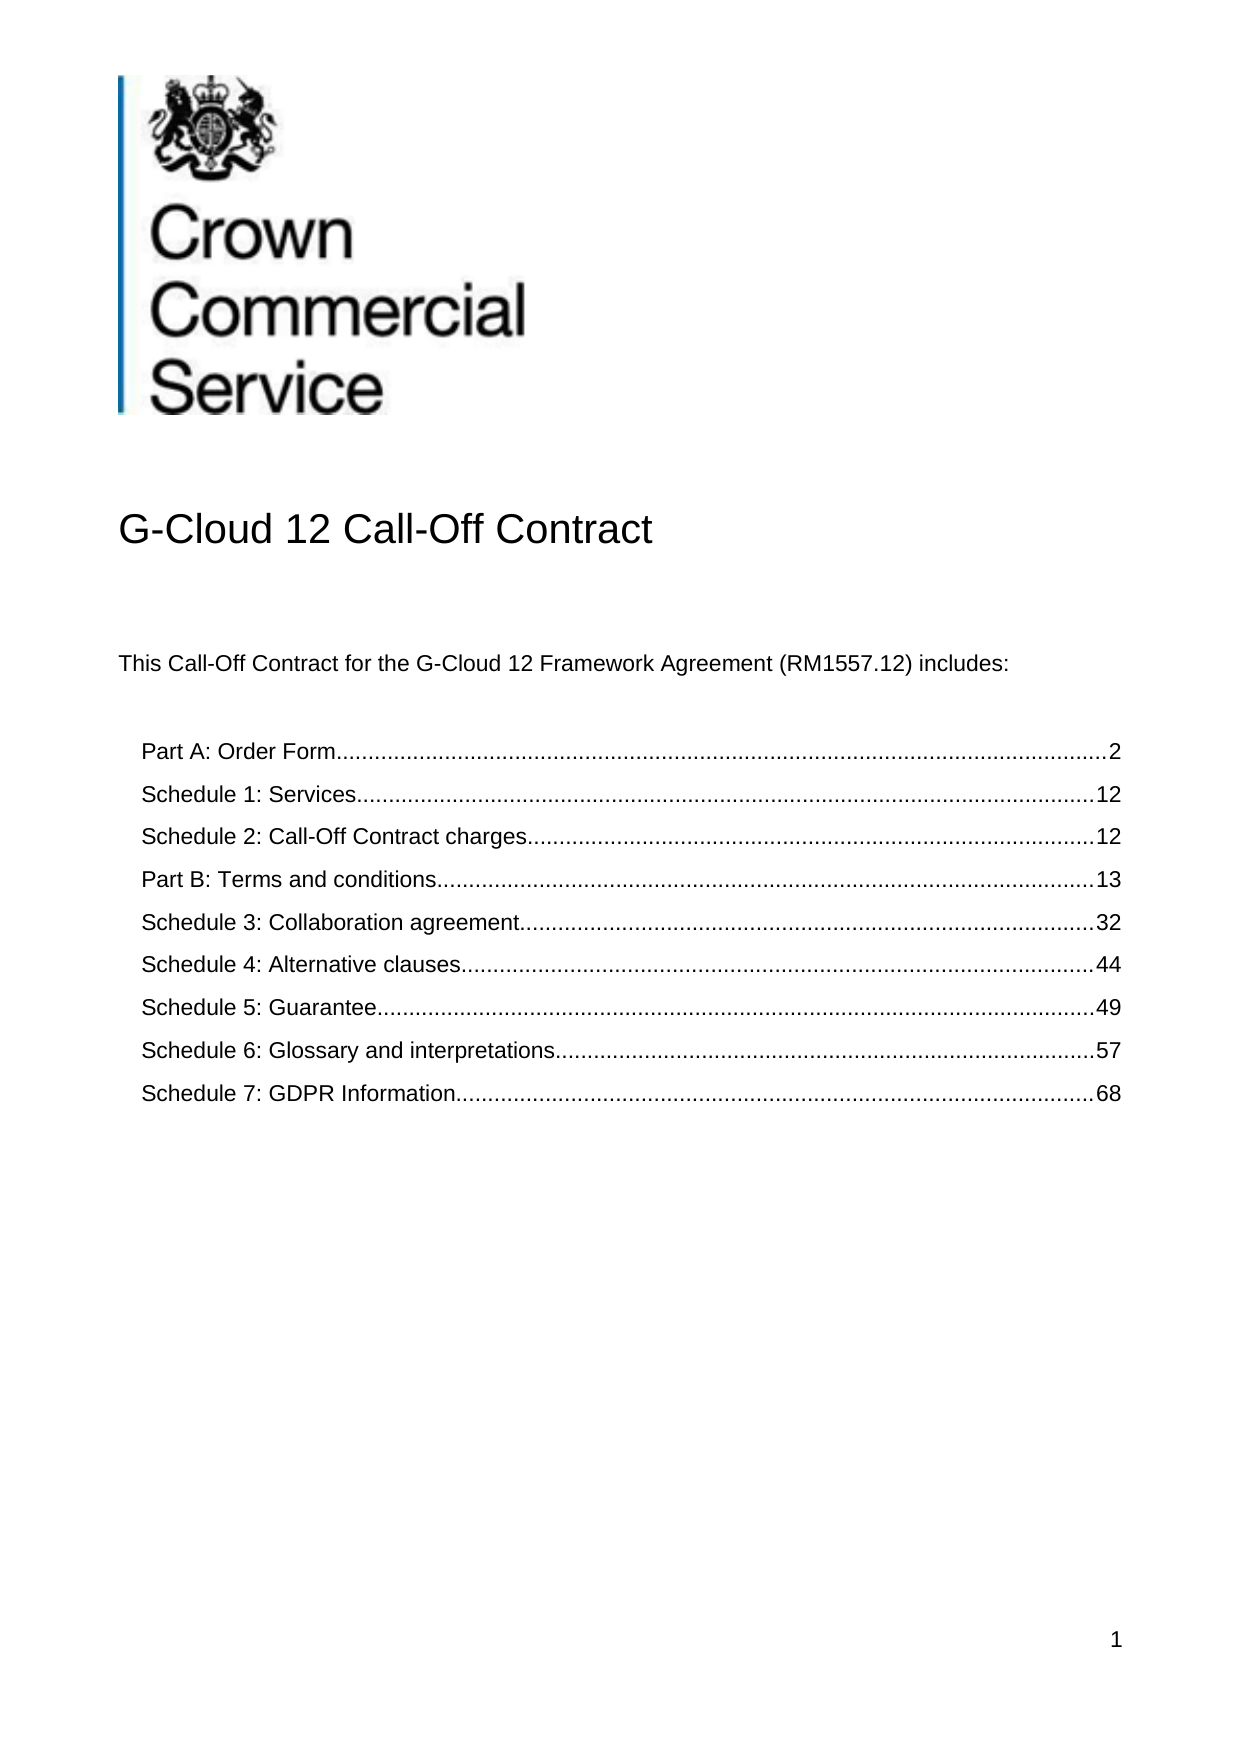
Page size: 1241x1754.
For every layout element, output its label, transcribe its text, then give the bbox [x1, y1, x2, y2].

subtitle G-Cloud 12 Call-Off Contract [118, 505, 1122, 553]
text Schedule 3: Collaboration agreement 32 [141, 909, 1122, 935]
text Schedule 5: Guarantee 49 [141, 994, 1122, 1020]
text Schedule 4: Alternative clauses 44 [141, 951, 1122, 978]
text This Call-Off Contract for the G-Cloud 12 Framework Agreement (RM1557.12) includes: [118, 649, 1122, 676]
text Schedule 1: Services 12 [141, 781, 1122, 807]
text Schedule 6: Glossary and interpretations 57 [141, 1037, 1122, 1063]
text Schedule 2: Call-Off Contract charges 12 [141, 823, 1122, 849]
text Part B: Terms and conditions 13 [141, 866, 1122, 892]
text Part A: Order Form 2 [141, 738, 1122, 764]
text Schedule 7: GDPR Information 68 [141, 1079, 1122, 1106]
